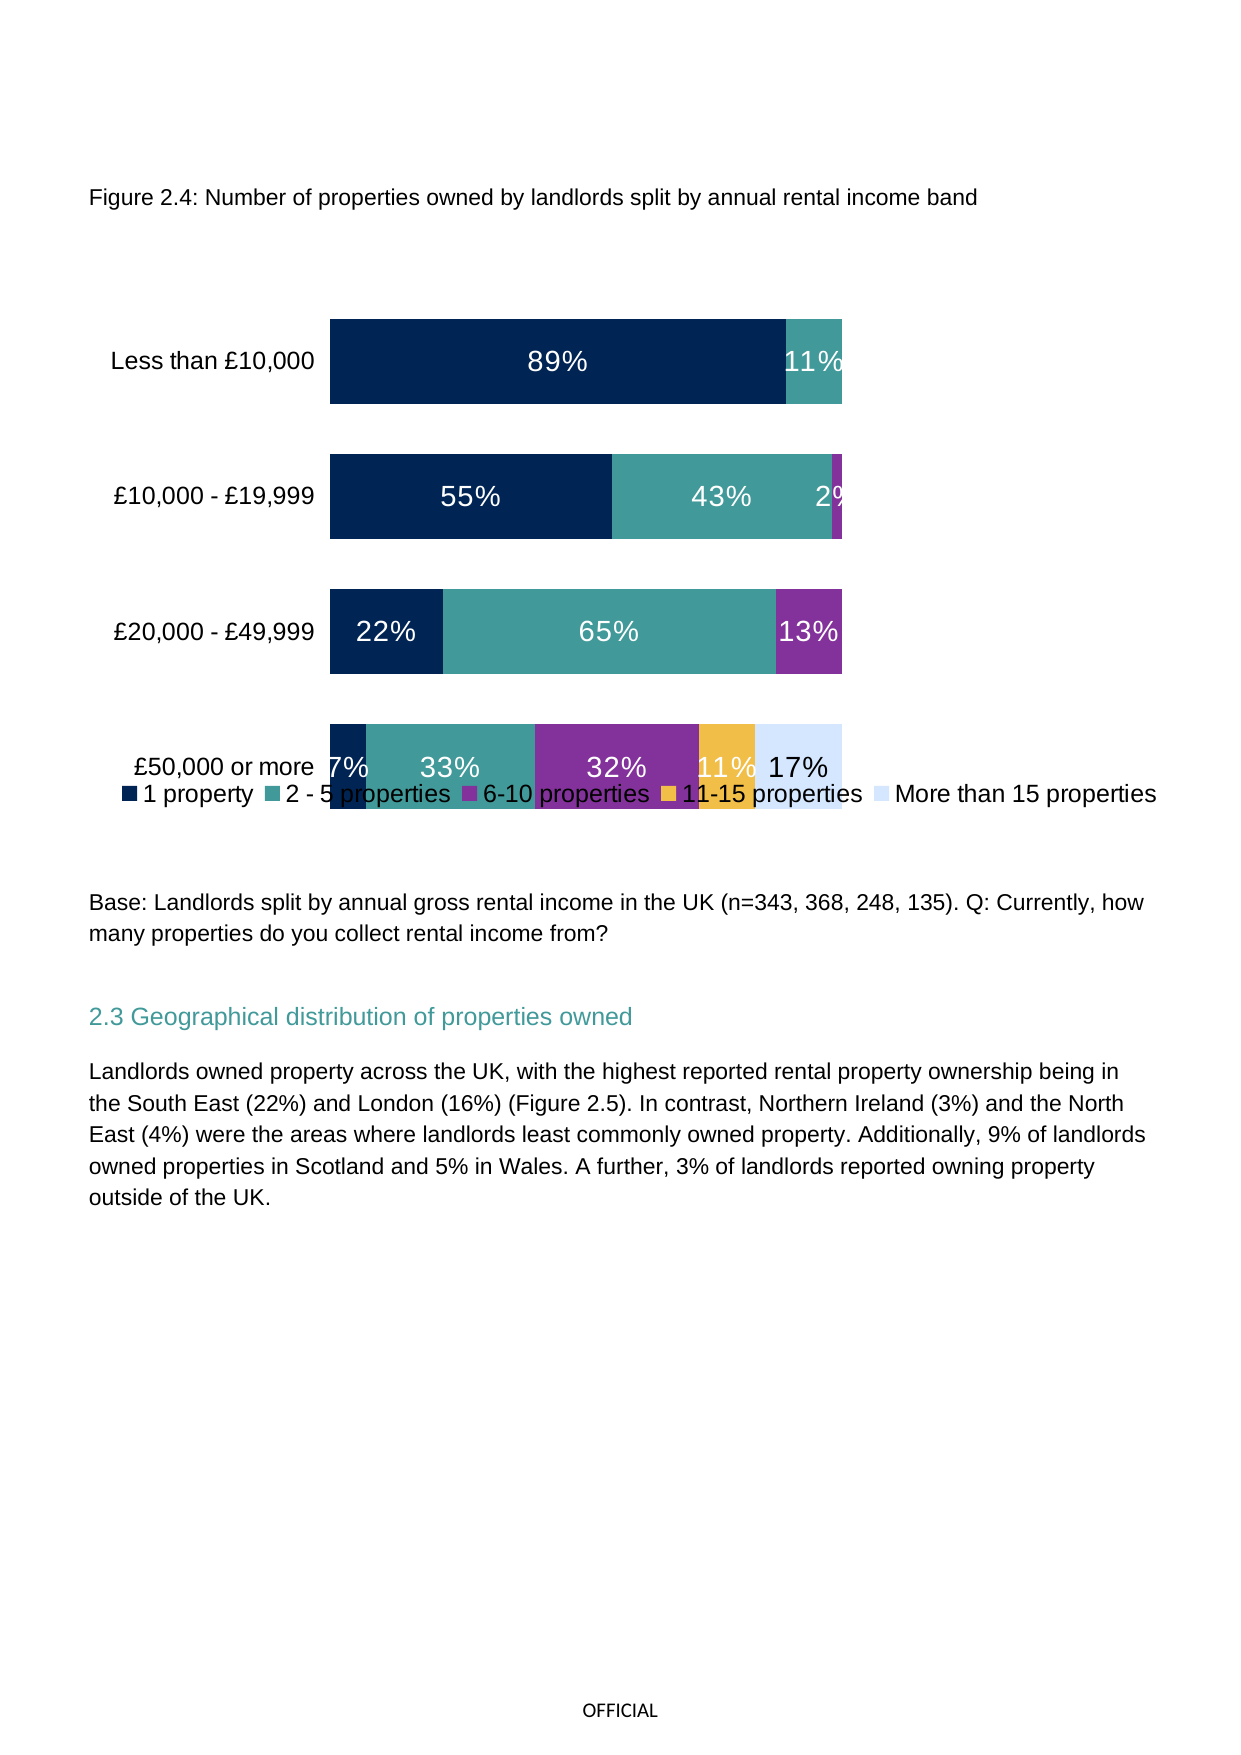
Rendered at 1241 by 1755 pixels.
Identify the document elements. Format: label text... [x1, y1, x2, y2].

list Landlords owned property across the UK, with the highest reported rental property ownership being in the South East (22%) and London (16%) (Figure 2.5). In contrast, Northern Ireland (3%) and the North East (4%) were the areas where landlords least commonly owned property. Additionally, 9% of landlords owned properties in Scotland and 5% in Wales. A further, 3% of landlords reported owning property outside of the UK. [89, 1058, 1152, 1211]
text Base: Landlords split by annual gross rental income in the UK (n=343, 368, 248, 135). Q: Currently, how many properties do you collect rental income from? [89, 888, 1152, 946]
text Figure 2.4: Number of properties owned by landlords split by annual rental income band [89, 184, 1152, 211]
subtitle 2.3 Geographical distribution of properties owned [89, 1002, 1152, 1030]
